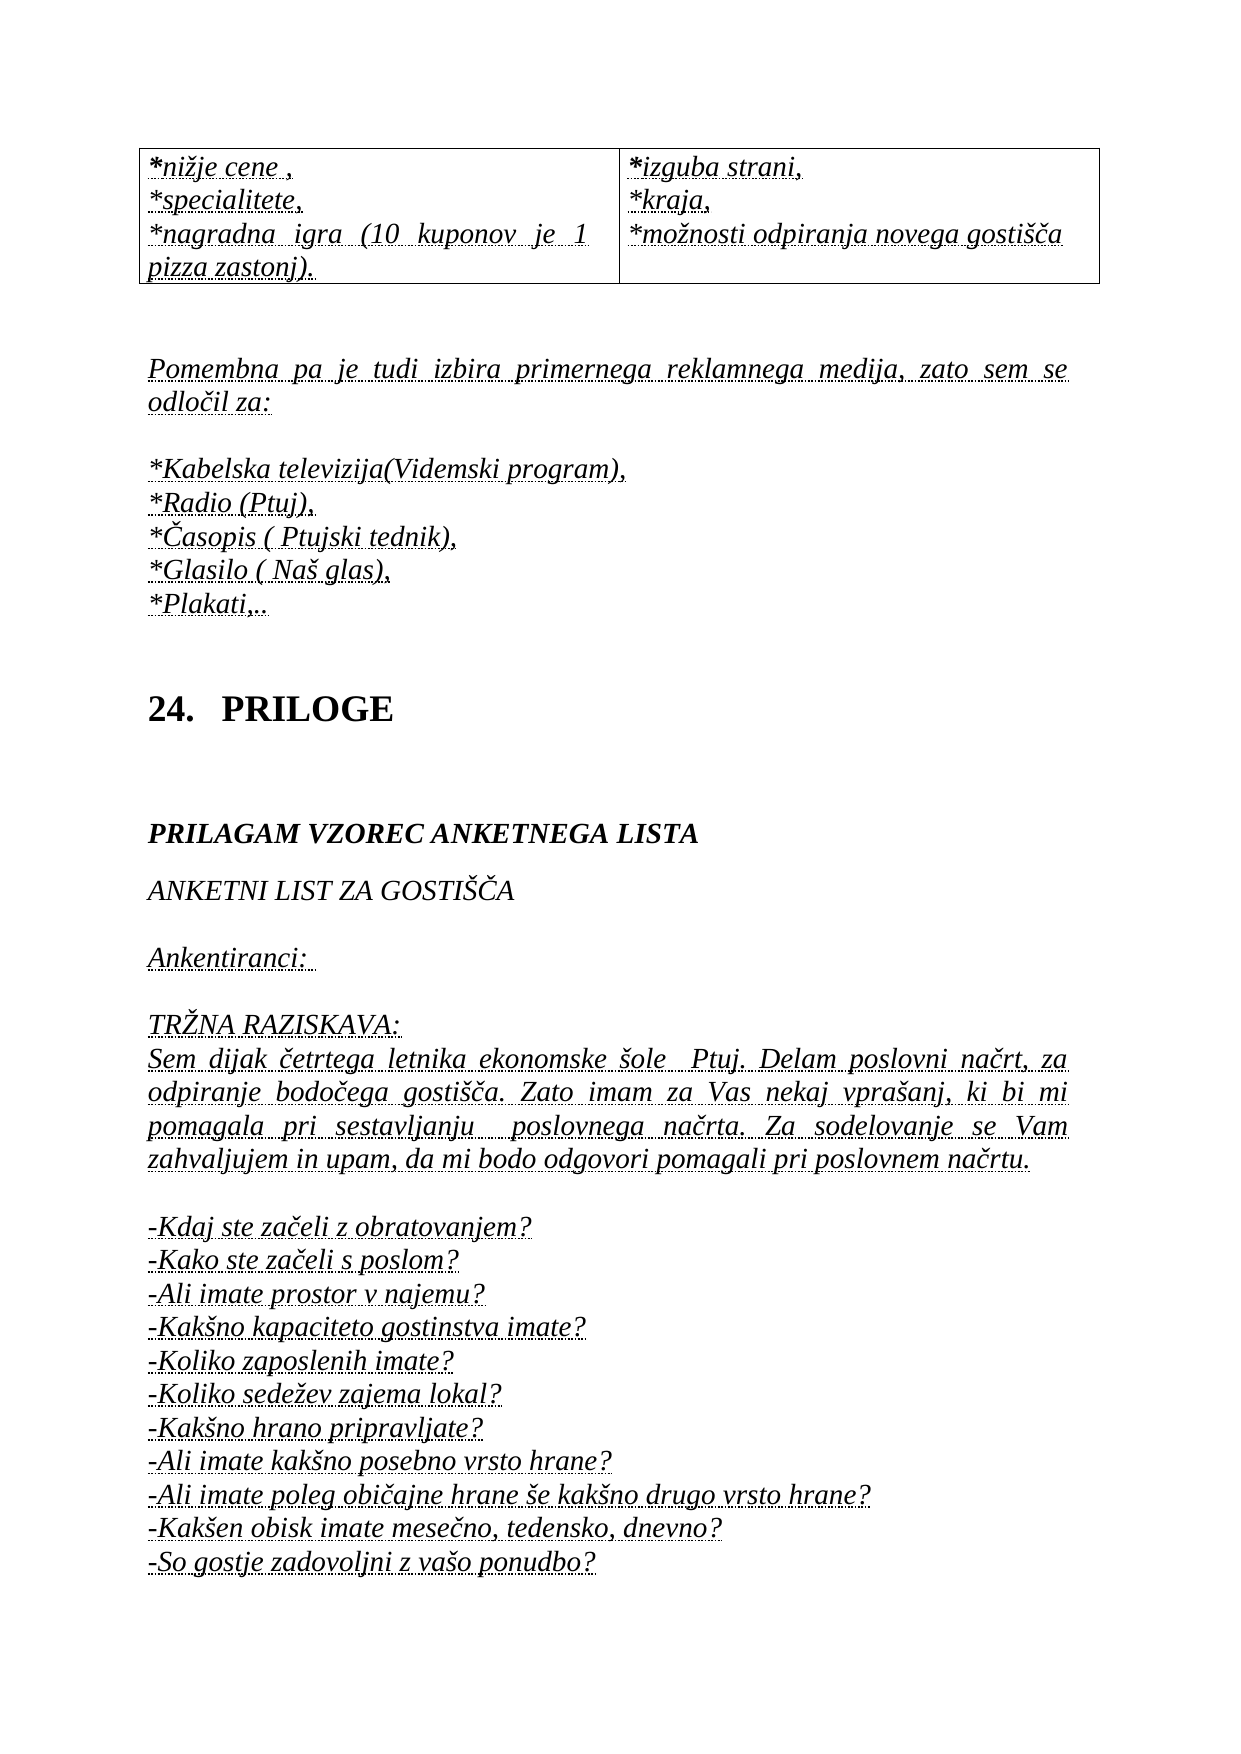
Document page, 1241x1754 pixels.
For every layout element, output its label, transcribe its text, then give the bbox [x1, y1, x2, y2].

text Ankentiranci: [148, 940, 1069, 974]
text *Kabelska televizija(Videmski program), [148, 452, 1069, 485]
text Sem dijak četrtega letnika ekonomske šole Ptuj. Delam poslovni načrt, za odpiranje bodočega gostišča. Zato imam za Vas nekaj vprašanj, ki bi mi pomagala pri sestavljanju poslovnega načrta. Za sodelovanje se Vam zahvaljujem in upam, da mi bodo odgovori pomagali pri poslovnem načrtu. [148, 1041, 1069, 1175]
text -Ali imate kakšno posebno vrsto hrane? [148, 1443, 1069, 1477]
subtitle ANKETNI LIST ZA GOSTIŠČA [148, 873, 1069, 907]
text -Ali imate poleg običajne hrane še kakšno drugo vrsto hrane? [148, 1477, 1069, 1511]
text -Ali imate prostor v najemu? [148, 1276, 1069, 1309]
text -Kakšno kapaciteto gostinstva imate? [148, 1309, 1069, 1343]
text *Radio (Ptuj), [148, 485, 1069, 519]
text -Koliko sedežev zajema lokal? [148, 1376, 1069, 1410]
text -So gostje zadovoljni z vašo ponudbo? [148, 1544, 1069, 1578]
text -Koliko zaposlenih imate? [148, 1343, 1069, 1376]
subtitle PRILAGAM VZOREC ANKETNEGA LISTA [148, 816, 1069, 849]
text *Časopis ( Ptujski tednik), [148, 519, 1069, 552]
list PRILOGE [148, 686, 1093, 729]
text -Kakšen obisk imate mesečno, tedensko, dnevno? [148, 1511, 1069, 1544]
text -Kako ste začeli s poslom? [148, 1242, 1069, 1276]
table_cell *nižje cene , *specialitete, *nagradna igra (10 kuponov je 1 pizza zastonj). [140, 149, 619, 283]
text Pomembna pa je tudi izbira primernega reklamnega medija, zato sem se odločil za: [148, 351, 1069, 418]
text TRŽNA RAZISKAVA: [148, 1007, 1069, 1041]
text -Kdaj ste začeli z obratovanjem? [148, 1209, 1069, 1242]
text -Kakšno hrano pripravljate? [148, 1410, 1069, 1443]
text *Glasilo ( Naš glas), [148, 552, 1069, 586]
table_cell *izguba strani, *kraja, *možnosti odpiranja novega gostišča [620, 149, 1099, 283]
text *Plakati,.. [148, 586, 1069, 619]
